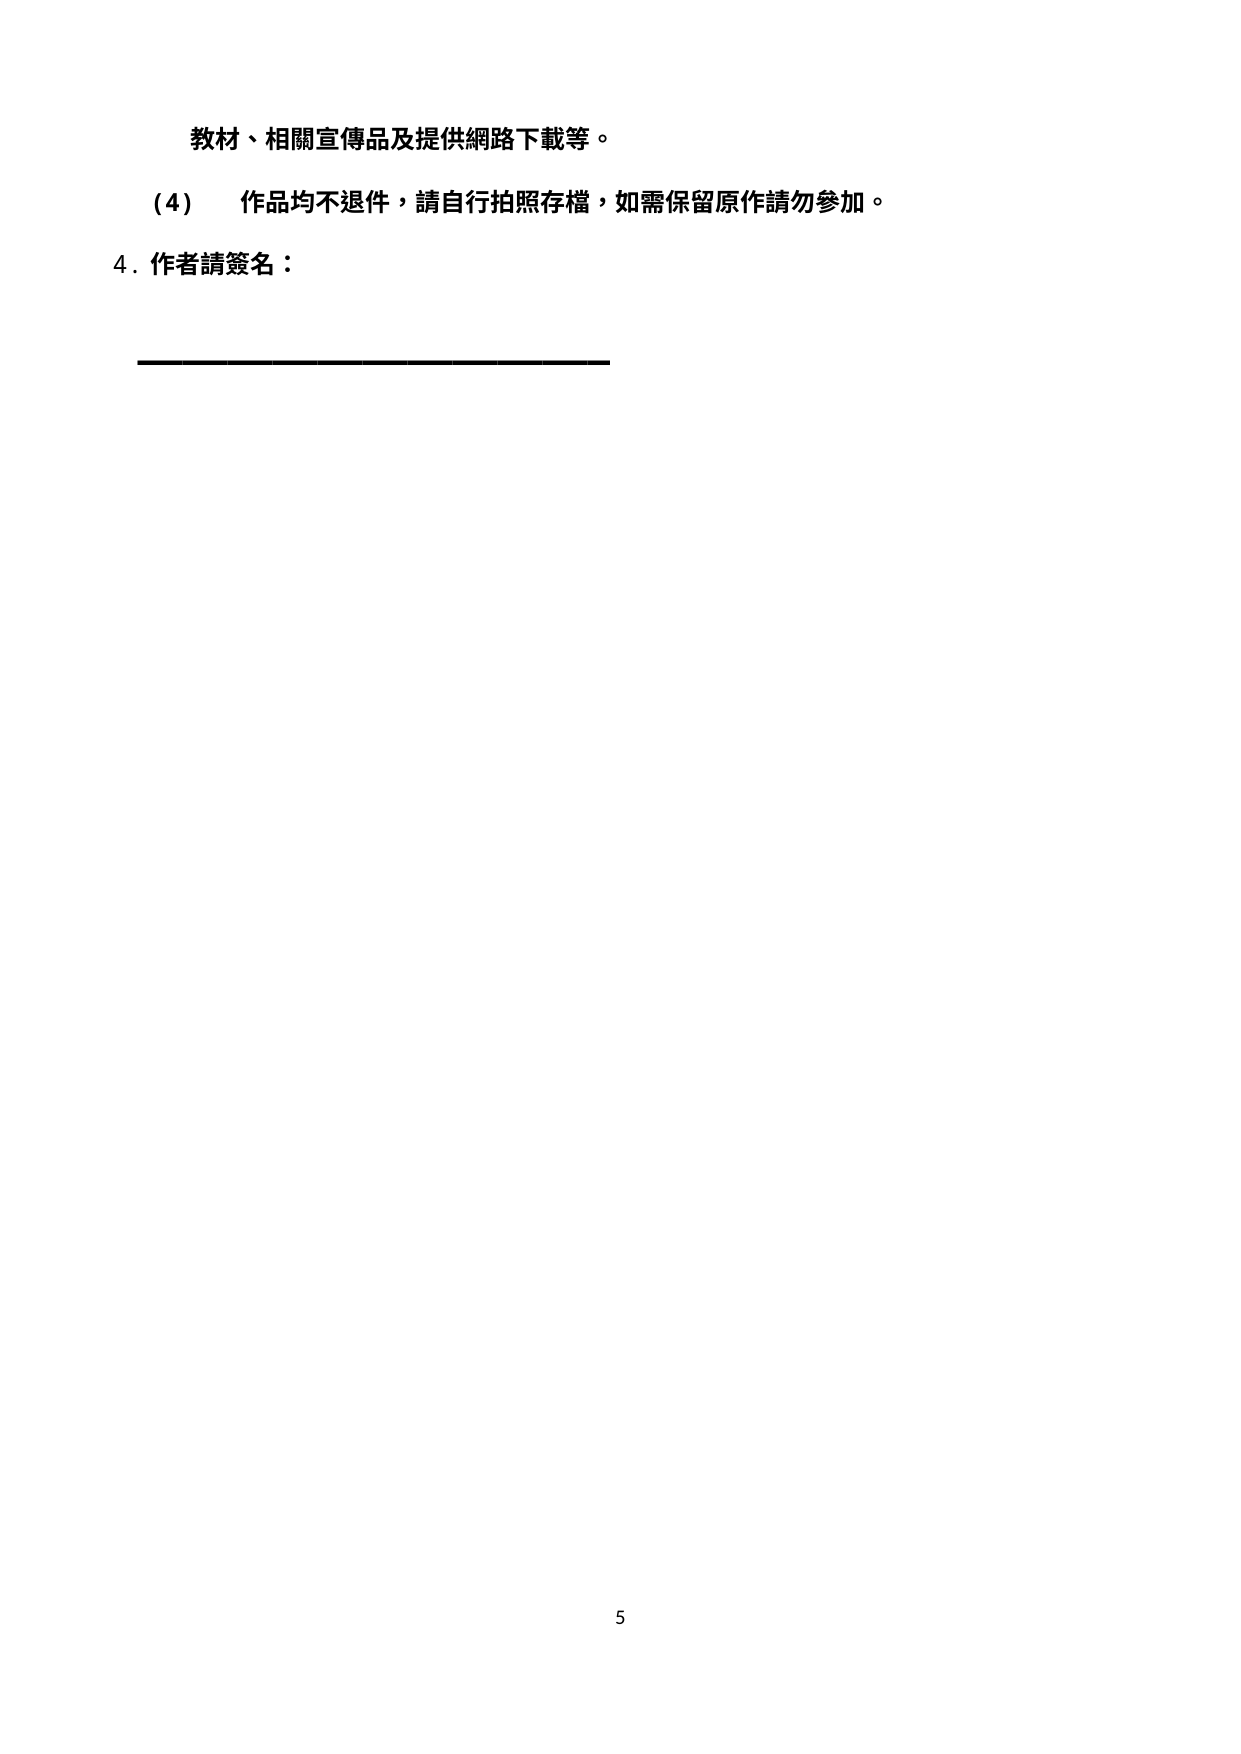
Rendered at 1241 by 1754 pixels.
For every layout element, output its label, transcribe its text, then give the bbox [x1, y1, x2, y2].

list 作者請簽名： [112, 221, 1128, 284]
text _____________________ [137, 302, 1128, 365]
list 教材、相關宣傳品及提供網路下載等。 [150, 96, 1128, 159]
list 作品均不退件，請自行拍照存檔，如需保留原作請勿參加。 [150, 159, 1128, 221]
